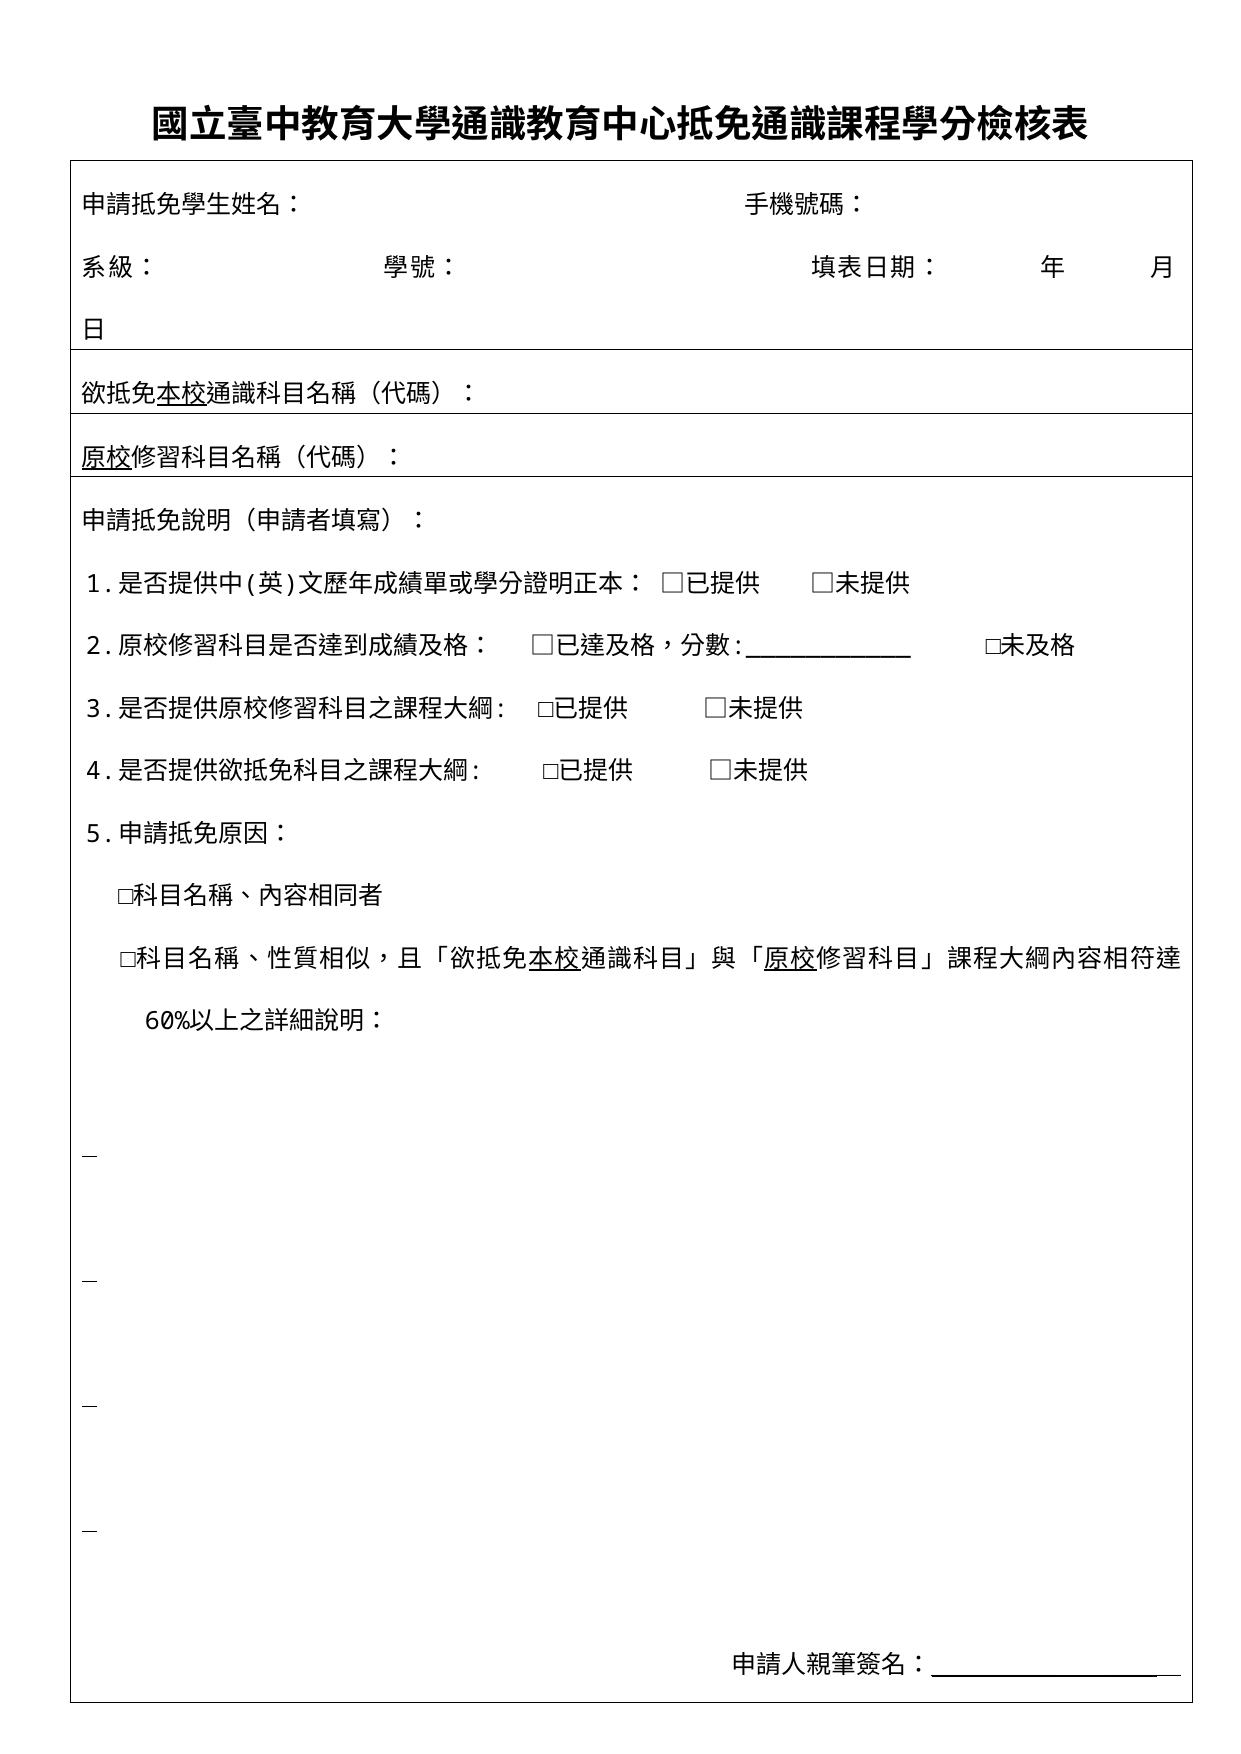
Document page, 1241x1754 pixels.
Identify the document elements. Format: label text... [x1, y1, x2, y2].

table_header 申請抵免學生姓名： 手機號碼： 系級： 學號： 填表日期： 年 月 日 [71, 161, 1192, 349]
table_cell 申請抵免說明（申請者填寫）： 是否提供中(英)文歷年成績單或學分證明正本： □已提供 □未提供 原校修習科目是否達到成績及格： □已達及格，分數:___________ □未及格 是否提供原校修習科目之課程大綱: □已提供 □未提供 是否提供欲抵免科目之課程大綱: □已提供 □未提供 申請抵免原因： □科目名稱、內容相同者 □科目名稱、性質相似，且「欲抵免本校通識科目」與「原校修習科目」課程大綱內容相符達60%以上之詳細說明： 申請人親筆簽名：＿＿＿＿＿ ＿＿＿ [71, 477, 1192, 1702]
table_cell 欲抵免本校通識科目名稱（代碼）： [71, 350, 1192, 412]
table_cell 原校修習科目名稱（代碼）： [71, 414, 1192, 476]
text 國立臺中教育大學通識教育中心抵免通識課程學分檢核表 [89, 79, 1152, 142]
